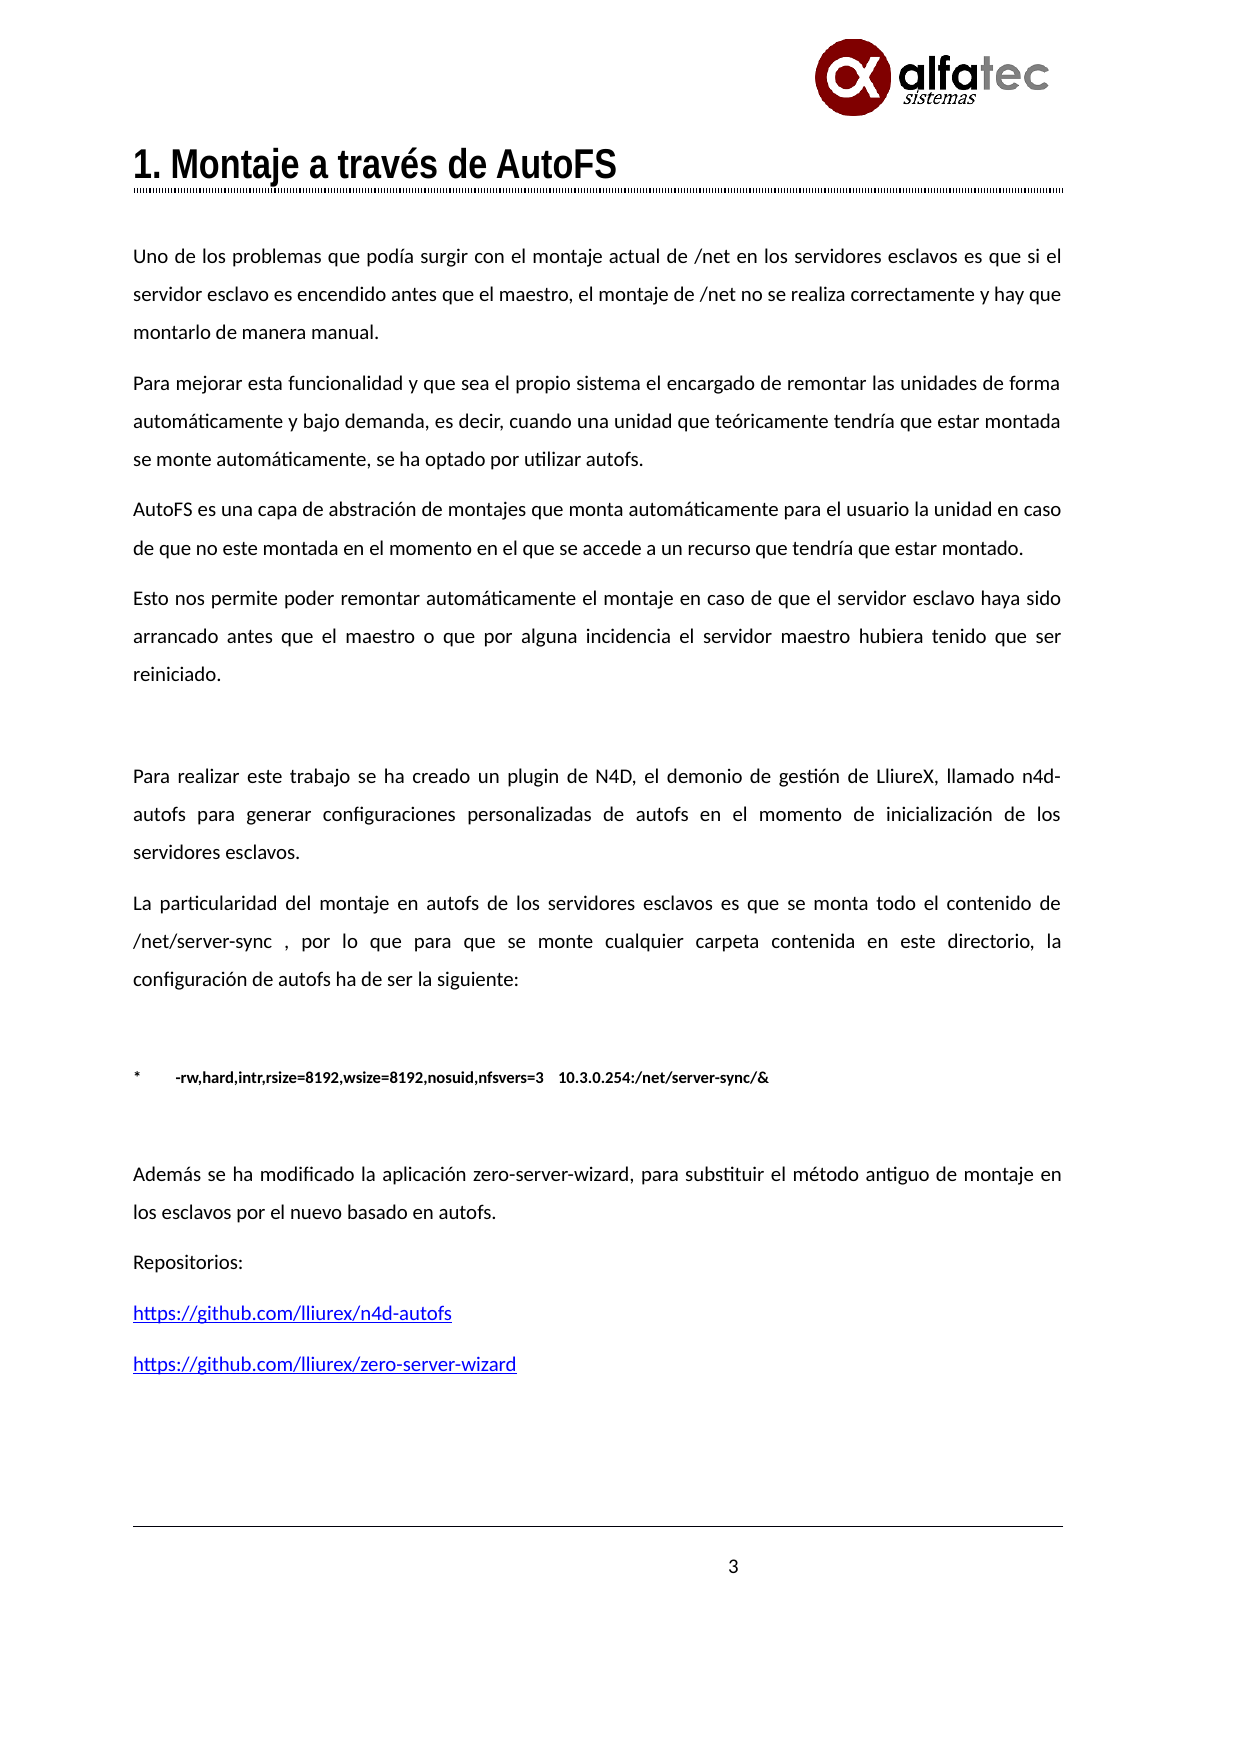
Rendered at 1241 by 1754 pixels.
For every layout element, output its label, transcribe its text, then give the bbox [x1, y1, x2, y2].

subtitle Montaje a través de AutoFS [133, 148, 1063, 193]
text Además se ha modificado la aplicación zero-server-wizard, para substituir el método antiguo de montaje en los esclavos por el nuevo basado en autofs. [133, 1161, 1063, 1224]
text https://github.com/lliurex/zero-server-wizard [133, 1351, 1063, 1376]
text Esto nos permite poder remontar automáticamente el montaje en caso de que el servidor esclavo haya sido arrancado antes que el maestro o que por alguna incidencia el servidor maestro hubiera tenido que ser reiniciado. [133, 585, 1063, 687]
picture [815, 39, 1050, 116]
text https://github.com/lliurex/n4d-autofs [133, 1300, 1063, 1326]
text La particularidad del montaje en autofs de los servidores esclavos es que se monta todo el contenido de /net/server-sync , por lo que para que se monte cualquier carpeta contenida en este directorio, la configuración de autofs ha de ser la siguiente: [133, 890, 1063, 991]
text Para mejorar esta funcionalidad y que sea el propio sistema el encargado de remontar las unidades de forma automáticamente y bajo demanda, es decir, cuando una unidad que teóricamente tendría que estar montada se monte automáticamente, se ha optado por utilizar autofs. [133, 370, 1063, 471]
text Para realizar este trabajo se ha creado un plugin de N4D, el demonio de gestión de LliureX, llamado n4d-autofs para generar configuraciones personalizadas de autofs en el momento de inicialización de los servidores esclavos. [133, 763, 1063, 864]
text * -rw,hard,intr,rsize=8192,wsize=8192,nosuid,nfsvers=3 10.3.0.254:/net/server-sync/& [133, 1067, 1063, 1088]
text AutoFS es una capa de abstración de montajes que monta automáticamente para el usuario la unidad en caso de que no este montada en el momento en el que se accede a un recurso que tendría que estar montado. [133, 497, 1063, 560]
text Uno de los problemas que podía surgir con el montaje actual de /net en los servidores esclavos es que si el servidor esclavo es encendido antes que el maestro, el montaje de /net no se realiza correctamente y hay que montarlo de manera manual. [133, 243, 1063, 344]
text Repositorios: [133, 1249, 1063, 1275]
